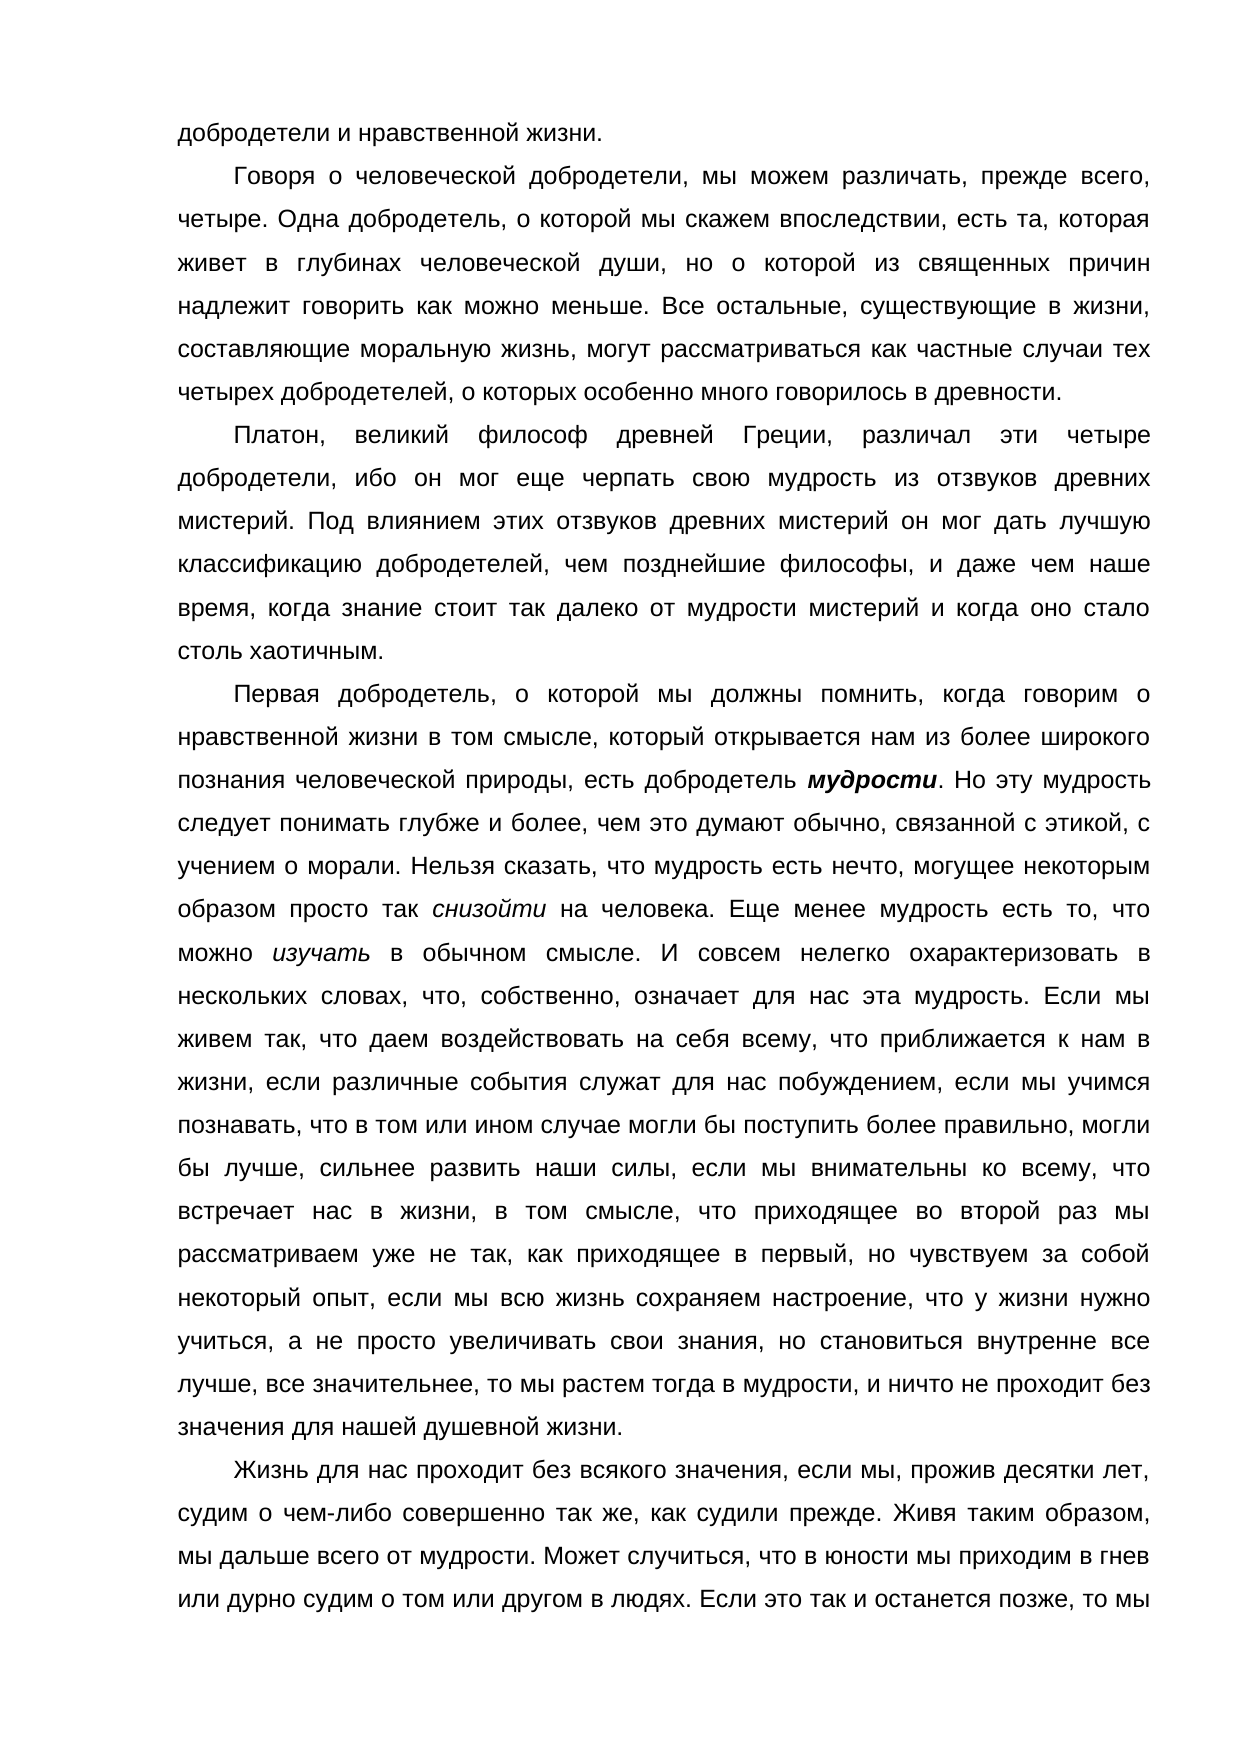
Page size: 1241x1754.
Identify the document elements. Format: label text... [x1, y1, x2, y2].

text добродетели и нравственной жизни. [177, 118, 1152, 147]
text Говоря о человеческой добродетели, мы можем различать, прежде всего, четыре. Одна добродетель, о которой мы скажем впоследствии, есть та, которая живет в глубинах человеческой души, но о которой из священных причин надлежит говорить как можно меньше. Все остальные, существующие в жизни, составляющие моральную жизнь, могут рассматриваться как частные случаи тех четырех добродетелей, о которых особенно много говорилось в древности. [177, 161, 1152, 406]
text Жизнь для нас проходит без всякого значения, если мы, прожив десятки лет, судим о чем-либо совершенно так же, как судили прежде. Живя таким образом, мы дальше всего от мудрости. Может случиться, что в юности мы приходим в гнев или дурно судим о том или другом в людях. Если это так и останется позже, то мы [177, 1455, 1152, 1613]
text Платон, великий философ древней Греции, различал эти четыре добродетели, ибо он мог еще черпать свою мудрость из отзвуков древних мистерий. Под влиянием этих отзвуков древних мистерий он мог дать лучшую классификацию добродетелей, чем позднейшие философы, и даже чем наше время, когда знание стоит так далеко от мудрости мистерий и когда оно стало столь хаотичным. [177, 420, 1152, 664]
text Первая добродетель, о которой мы должны помнить, когда говорим о нравственной жизни в том смысле, который открывается нам из более широкого познания человеческой природы, есть добродетель мудрости. Но эту мудрость следует понимать глубже и более, чем это думают обычно, связанной с этикой, с учением о морали. Нельзя сказать, что мудрость есть нечто, могущее некоторым образом просто так снизойти на человека. Еще менее мудрость есть то, что можно изучать в обычном смысле. И совсем нелегко охарактеризовать в нескольких словах, что, собственно, означает для нас эта мудрость. Если мы живем так, что даем воздействовать на себя всему, что приближается к нам в жизни, если различные события служат для нас побуждением, если мы учимся познавать, что в том или ином случае могли бы поступить более правильно, могли бы лучше, сильнее развить наши силы, если мы внимательны ко всему, что встречает нас в жизни, в том смысле, что приходящее во второй раз мы рассматриваем уже не так, как приходящее в первый, но чувствуем за собой некоторый опыт, если мы всю жизнь сохраняем настроение, что у жизни нужно учиться, а не просто увеличивать свои знания, но становиться внутренне все лучше, все значительнее, то мы растем тогда в мудрости, и ничто не проходит без значения для нашей душевной жизни. [177, 679, 1152, 1441]
